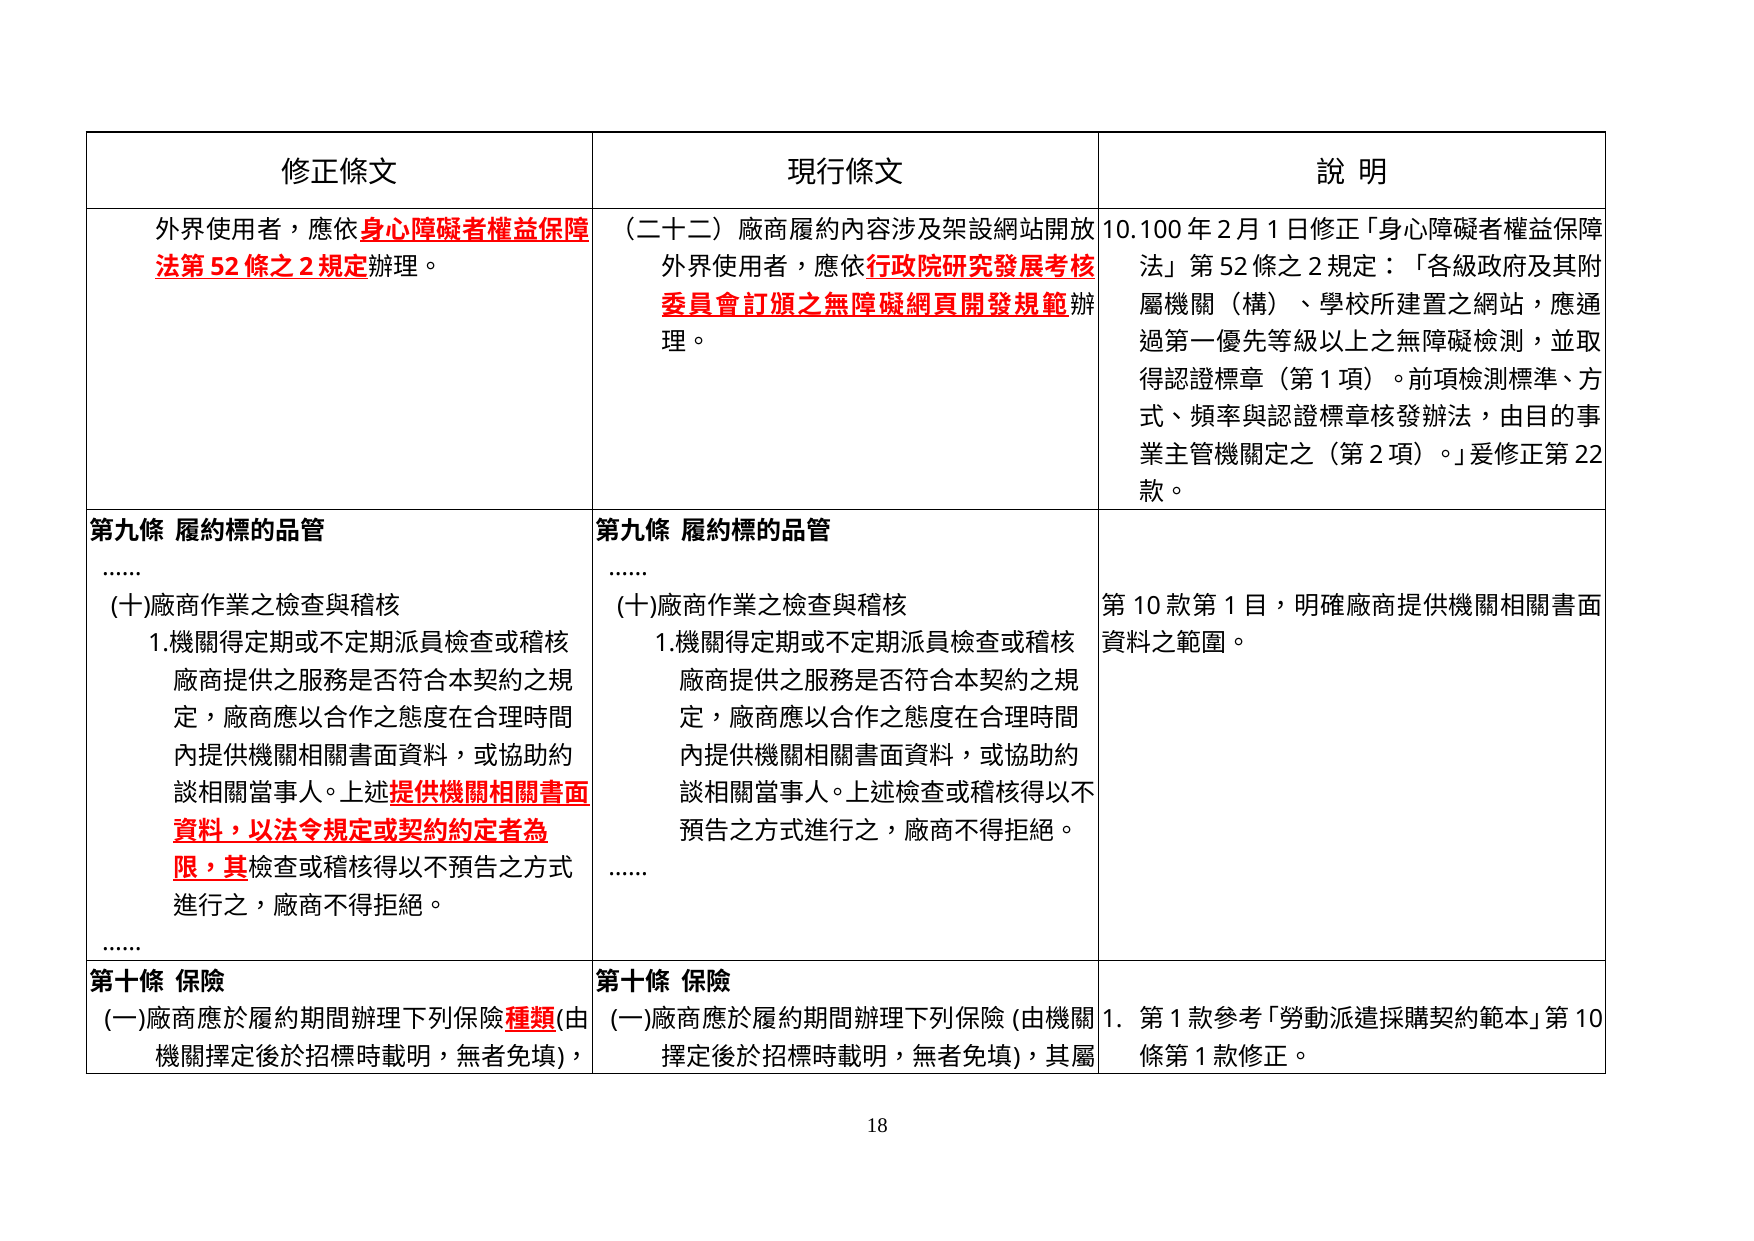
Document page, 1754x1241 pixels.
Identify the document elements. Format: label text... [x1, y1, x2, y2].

table_cell 第九條 履約標的品管 …… (十)廠商作業之檢查與稽核 1.機關得定期或不定期派員檢查或稽核廠商提供之服務是否符合本契約之規定，廠商應以合作之態度在合理時間內提供機關相關書面資料，或協助約談相關當事人。上述提供機關相關書面資料，以法令規定或契約約定者為限，其檢查或稽核得以不預告之方式進行之，廠商不得拒絕。 …… [87, 510, 592, 959]
table_cell 第2款第1目所載事項為工作計畫（或建議書）之內容及範圍，爰序文刪除「會議」文字，第1子目至第3子目配合序文修正文字。另第1子目新增需求訪談時程，第2子目明定確認工作計畫（或建議書）期程。 第2款第3目配合第1目序文酌修文字，並明定審核期程。 第3款第2目酌修文字，以茲明確。 第3款第3目明列服務團隊成員異動時之程序。 第3款第6目配合勞動法令修正。 第3款第8目增列異動率計算排除團隊成員離任事由不可歸責於廠商且經機關書面同意者。 有關廠商人員工作權屬憲法保障範圍，不宜由契約限制，爰刪除第4款第7目。 第7款增列專案小組機制，負責履約與協調事宜。 第20款第6目比照「勞動派遣採購契約範本」第20條第17款第6目修正。 100年2月1日修正「身心障礙者權益保障法」第52條之2規定：「各級政府及其附屬機關（構）、學校所建置之網站，應通過第一優先等級以上之無障礙檢測，並取得認證標章（第1項）。前項檢測標準、方式、頻率與認證標章核發辦法，由目的事業主管機關定之（第2項）。」爰修正第22款。 [1099, 209, 1605, 508]
table_header 說 明 [1099, 133, 1605, 207]
table_cell 第十條 保險 (一)廠商應於履約期間辦理下列保險 (由機關擇定後於招標時載明，無者免填)，其屬 [593, 961, 1098, 1073]
table_cell 第九條 履約標的品管 …… (十)廠商作業之檢查與稽核 1.機關得定期或不定期派員檢查或稽核廠商提供之服務是否符合本契約之規定，廠商應以合作之態度在合理時間內提供機關相關書面資料，或協助約談相關當事人。上述檢查或稽核得以不預告之方式進行之，廠商不得拒絕。 …… [593, 510, 1098, 959]
table_cell 第十條 保險 (一)廠商應於履約期間辦理下列保險種類(由機關擇定後於招標時載明，無者免填)， [87, 961, 592, 1073]
table_cell 第10款第1目，明確廠商提供機關相關書面資料之範圍。 [1099, 510, 1605, 959]
table_cell 第八條 履約管理 …… (二) 契約執行期間，廠商應依機關所訂之時間、地點與方式，履行下列出席、報告義務（下列各細項內容機關於招標時視個案實際需要調整）： 1.工作計畫（或建議書）： (1)廠商應於得標後○○日（由機關於招標時載明；未載明者，為20日）提出工作計畫（或建議書），說明履約範圍、目標、工作項目、各階段文件函送、相關人員工作分派及預定時程（含需求訪談及確認時程）。另包括下列事項： □軟體開發：分析階段、設計階段、程式撰寫階段、系統測試階段內容。 □系統建置：系統建置日期、系統建置環境、軟體及硬體設備需求、機關之業務單位與資訊單位配合事項(如建檔資料準備)。 □維護、營運：風險管理、安全管理、問題管理、應變及備援措施或設備。 □諮詢服務、教育訓練之計畫。 □資訊安全及保密之計畫。 (2)機關於接到廠商工作計畫（或建議書）後○○日（由機關於招標時載明；未載明者，為10日）內確認上開工作計畫（或建議書）。必要時，得召開會議或聘請專家學者協助審認。如發現廠商有文件不符、不足或有疑義而需補正或澄清者，機關通知澄清或補正，其確認上開工作計畫（或建議書）之期限，自澄清或補正資料送達機關之次日重新起算；機關並應先就無爭議且可單獨執行之部分通知廠商執行。 (3)廠商所提之工作計畫（或建議書），經機關審認確定後，由廠商製作2份工作計畫（或建議書），機關及廠商各執1份。 …… 3.特別報告 廠商於履行契約時，如發現有妨礙契約所載事項與「工作計畫」或「建議書」所列進度時程，或其他突發意外事件、機關應負責之事項、其他與機關之權益有關之事項或應機關要求時，應即向機關以書面提出特別報告，並敘明具體因應措施。機關於接到廠商特別報告後○○日（由機關於招標時載明；未載明者，為10日）內完成審核程序。必要時，機關得召開會議審核。 …… (三)廠商提供服務之團隊 …… 2.廠商應於本契約生效後10個工作天內提出上開資訊業務服務團隊成員名冊，交由機關認可。上述名冊應註明：服務人員之職稱、個人履歷、與負責之工作。如機關有正當之理由者，得拒絕廠商所提供較投標文件增加之服務成員。廠商如仍有增加服務成員之需要，得於收到機關拒絕通知10個工作天內，提出其他人員之資料予機關，並依上述程序辦理。 3.廠商團隊成員如有正當理由須異動時，廠商應於異動生效日前○○個工作天（由機關於招標時載明；未載明者，為10個工作天）提供具相當資格條件人員供機關審核。機關非有正當理由，不得拒絕。經機關審核拒絕者，廠商應於機關書面通知後○○個工作天（由機關於招標時載明；未載明者，為10個工作天）內，提供其他具相當資格條件人員供機關審核。 …… 6.廠商依本契約約定提供服務，應對其團隊成員善盡監督責任，並應自行負責相關法令所規定雇主對員工之責任與義務，包括但不限於工作人員之職業安全衛生責任。如非可歸責於機關所致之傷害或死亡，概由廠商負責。如因此致生損害於機關或致機關受相關處分時，應由廠商賠償之。 …… 8.廠商承諾其團隊成員異動率自契約生效日起算，每年不得超過10％。異動率以廠商年度內其團隊成員離任之人數除以年度內廠商團隊成員之人數之百分比計算之。廠商應機關之通知而離任之廠商人員或團隊成員離任事由合理有其必要性且不可歸責於廠商者，不計算在內。廠商團隊成員異動率超過上述百分比但未達15％者，機關得於翌年按月扣減每月服務費2％。異動率每增加5％，扣減比率增加2％，如廠商之人員異動率於次年回復至上述容許之範圍內者，自次年度之下一年度第一個月起，停止服務費之扣減。 (四)配合義務 …… (七)專案組織、權限與運作 機關與廠商應於本契約生效日當日，各自指派○位（由機關於招標時載明；未載明者，為2位）以上人員合組專案小組，負責履約與協調事宜，並各指派雙方專案小組成員之一為代表人。任何一方專案小組成員因故離任者，皆應於離任當日補實。機關與廠商應授權其專案小組成員中之代表人就本契約所為之意思表示，代表其所屬之一方。 …… (二十)勞工權益保障： …… 6.廠商對於派至機關提供勞務之派遣勞工，應落實性別工作平等法之性別歧視禁止、性騷擾防治及性別工作平等措施規定。 …… （二十二）廠商履約內容涉及架設網站開放外界使用者，應依身心障礙者權益保障法第52條之2規定辦理。 [87, 209, 592, 508]
table_cell 第八條 履約管理 …… (二) 契約執行期間，廠商應依機關所訂之時間、地點與方式，履行下列出席、報告義務（下列各細項內容機關於招標時視個案實際需要調整）： 1.工作計畫（或建議書）會議： (1)廠商應於得標後○○日（未載明者，20日）提出工作計畫（或建議書）草案，說明履約範圍、目標、工作項目、各階段文件函送、相關人員工作分派及預定時程。另包括下列事項： □軟體開發：分析階段、設計階段、程式撰寫階段、系統測試階段內容。 □系統建置：系統建置日期、系統建置環境、軟體及硬體設備需求、機關之業務單位與資訊單位配合事項(如建檔資料準備)。 □維護、營運：風險管理、安全管理、問題管理、應變及備援措施或設備。 □諮詢服務、教育訓練之計畫。 □資訊安全及保密之計畫。 (2)由機關召開會議，確認上開工作計畫（或建議書）草案。必要時，得聘請專家學者協助審認。 (3)廠商所提之工作計畫（或建議書）草案，經機關審認確定後，由廠商製作2份工作計畫（或建議書），機關及廠商各執1份。 …… 3.特別報告 廠商於履行契約時，如發現有妨礙契約所載事項與「工作執行計畫書」或「建議書」所列進度時程，或其他突發意外事件、機關應負責之事項、其他與機關之權益有關之事項或應機關要求時，應即向機關以書面提出特別報告，並敘明具體因應措施。 …… (三)廠商提供服務之團隊 …… 2.廠商應於本契約生效後10個工作天內提出上開資訊業務服務團隊成員名冊，交由機關認可。上述附件應註明：服務人員之職稱、個人履歷、與負責之工作。如機關有正當之理由者，得拒絕廠商所提供之服務成員。廠商應於收到機關拒絕通知10個工作天內，完成機關所接受之替代人員補充。廠商團隊成員之增補亦適用以上規定。 3.廠商團隊成員因正當理由異動時，應於10個工作天前通知機關，並於機關收到廠商書面通知後10個工作天且確認有正當理由後，始可離任。 …… 6.廠商依本契約約定提供服務，應對其團隊成員善盡監督責任，並應自行負責相關法令所規定雇主對員工之責任與義務，包括但不限於工作人員之勞工安全衛生責任。如非可歸責於機關所致之傷害或死亡，概由廠商負責。如因此致生損害於機關或致機關受相關處分時，應由廠商賠償之。 …… 8.廠商承諾其團隊成員異動率自契約生效日起算，每年不得超過10％。異動率以廠商年度內其團隊成員離任之人數除以年度內廠商團隊成員之人數之百分比計算之。廠商應機關之請通知離任之廠商人員不計算在內。廠商團隊成員異動率超過上述百分比但未達15％者，機關得於翌年按月扣減每月服務費2％。異動率每增加5％，扣減比率增加2％，如廠商之人員異動率於次年回復至上述容許之範圍內者，自次年度之下一年度第一個月起，停止服務費之扣減。 (四)配合義務 …… 7.除非因可歸責於廠商之事由，致其提供機關之服務中斷或停止外，在本契約有效期間內，機關不得聘僱廠商人員。 …… (七)專案組織、權限與運作 機關應指派適當資訊人員擔任機關聯絡人，廠商應指派適當資訊人員為廠商聯絡人。雙方應於本契約生效日當日即指派各自之聯絡人。任何一方聯絡人因故離任者，皆應於離任當日補實。雙方聯絡人就本契約所為之意思表示，代表其所屬之一方。 …… (二十)勞工權益保障： …… 6.機關對於廠商派至機關提供勞務之派遣勞工應督促廠商落實性別工作平等法之性別歧視禁止、性騷擾防治及性別工作平等措施規定。 …… （二十二）廠商履約內容涉及架設網站開放外界使用者，應依行政院研究發展考核委員會訂頒之無障礙網頁開發規範辦理。 [593, 209, 1098, 508]
table_header 現行條文 [593, 133, 1098, 207]
table_header 修正條文 [87, 133, 592, 207]
table_cell 第1款參考「勞動派遣採購契約範本」第10條第1款修正。 第7款參考「勞務採購契約範本」第10條第6款修正。 [1099, 961, 1605, 1073]
